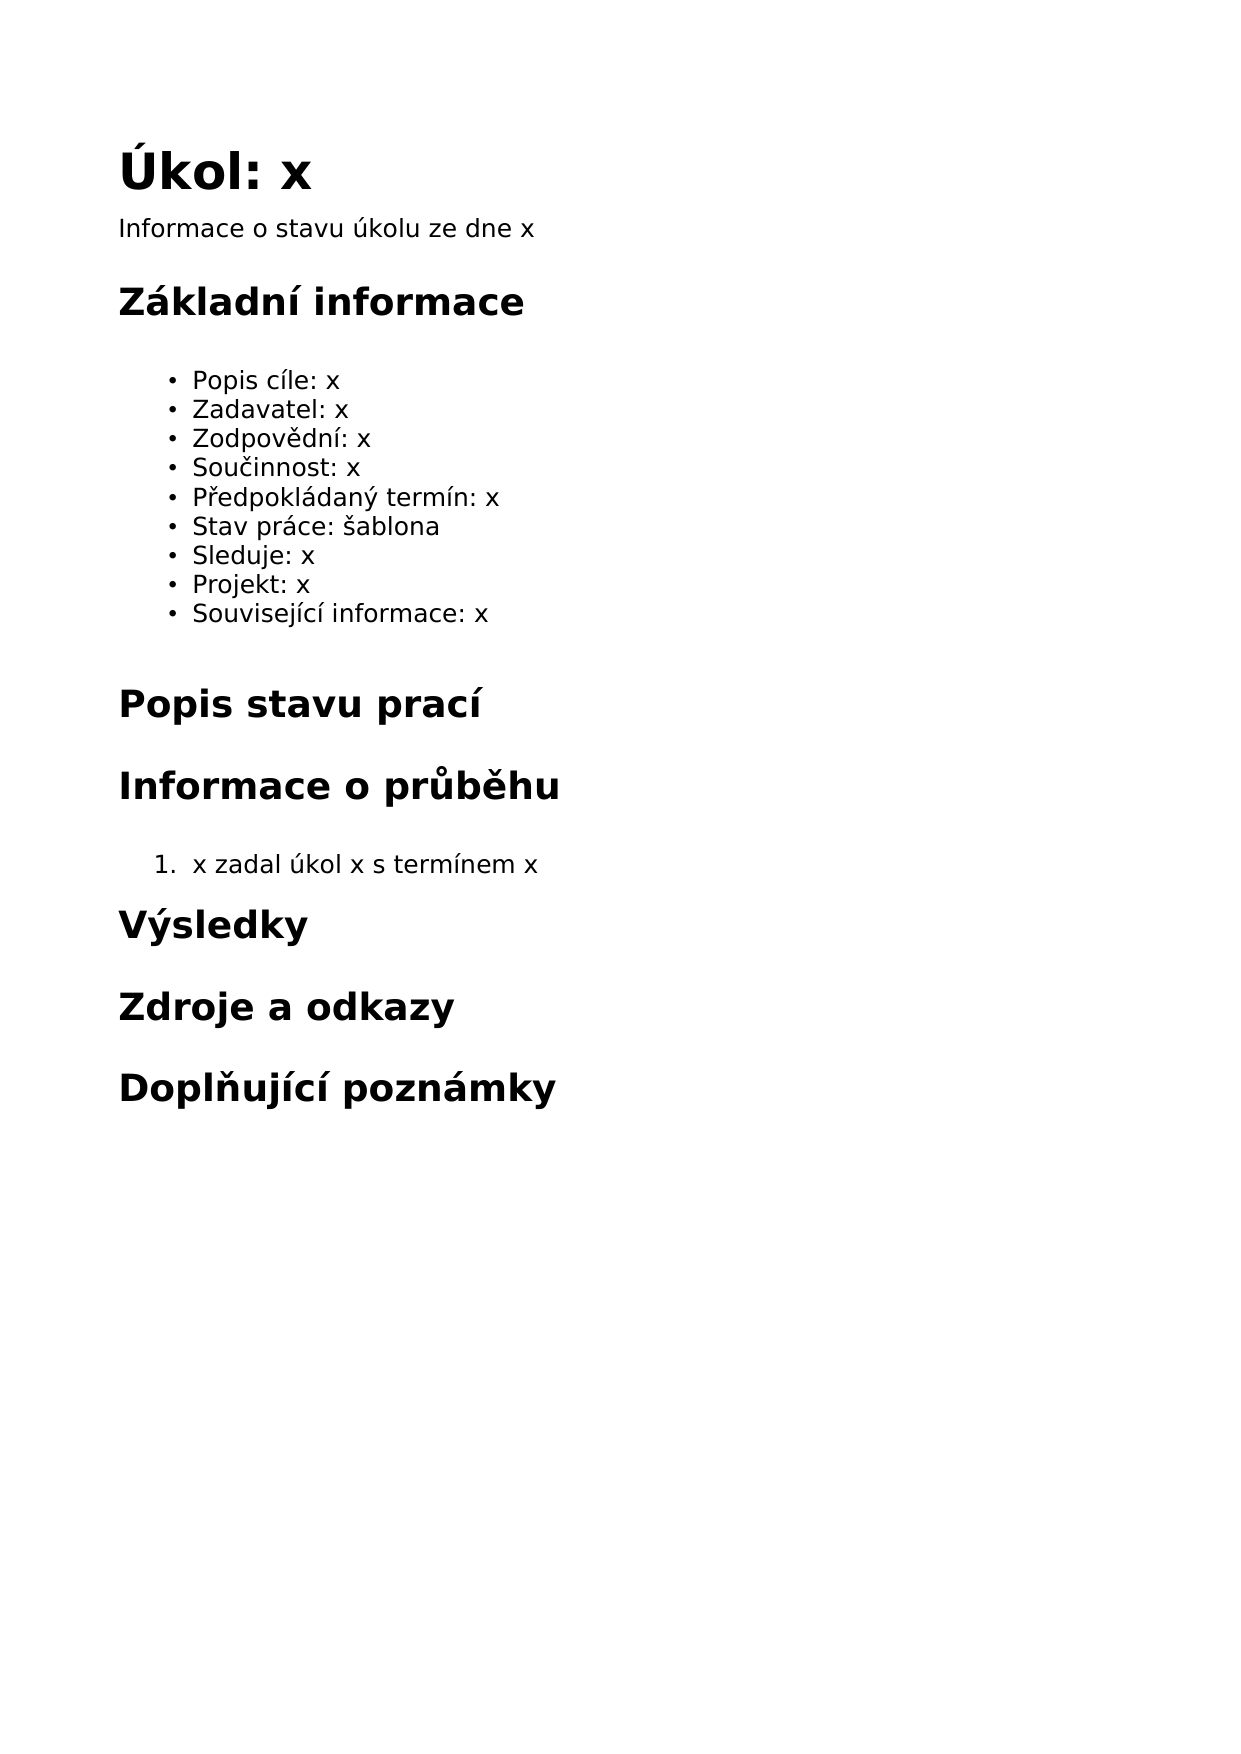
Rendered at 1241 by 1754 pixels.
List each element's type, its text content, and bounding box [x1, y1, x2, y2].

subtitle Popis stavu prací [118, 683, 1122, 727]
list Zodpovědní: x [177, 424, 1122, 454]
text Informace o stavu úkolu ze dne x [118, 214, 1122, 243]
list Sleduje: x [177, 541, 1122, 570]
subtitle Úkol: x [118, 143, 1122, 201]
list Součinnost: x [177, 454, 1122, 483]
list Související informace: x [177, 599, 1122, 629]
subtitle Doplňující poznámky [118, 1066, 1122, 1110]
list Popis cíle: x [177, 366, 1122, 395]
subtitle Zdroje a odkazy [118, 985, 1122, 1029]
list Stav práce: šablona [177, 512, 1122, 541]
list Předpokládaný termín: x [177, 483, 1122, 512]
subtitle Informace o průběhu [118, 764, 1122, 808]
subtitle Výsledky [118, 904, 1122, 948]
subtitle Základní informace [118, 281, 1122, 324]
list x zadal úkol x s termínem x [177, 850, 1122, 879]
list Zadavatel: x [177, 395, 1122, 424]
list Projekt: x [177, 570, 1122, 599]
